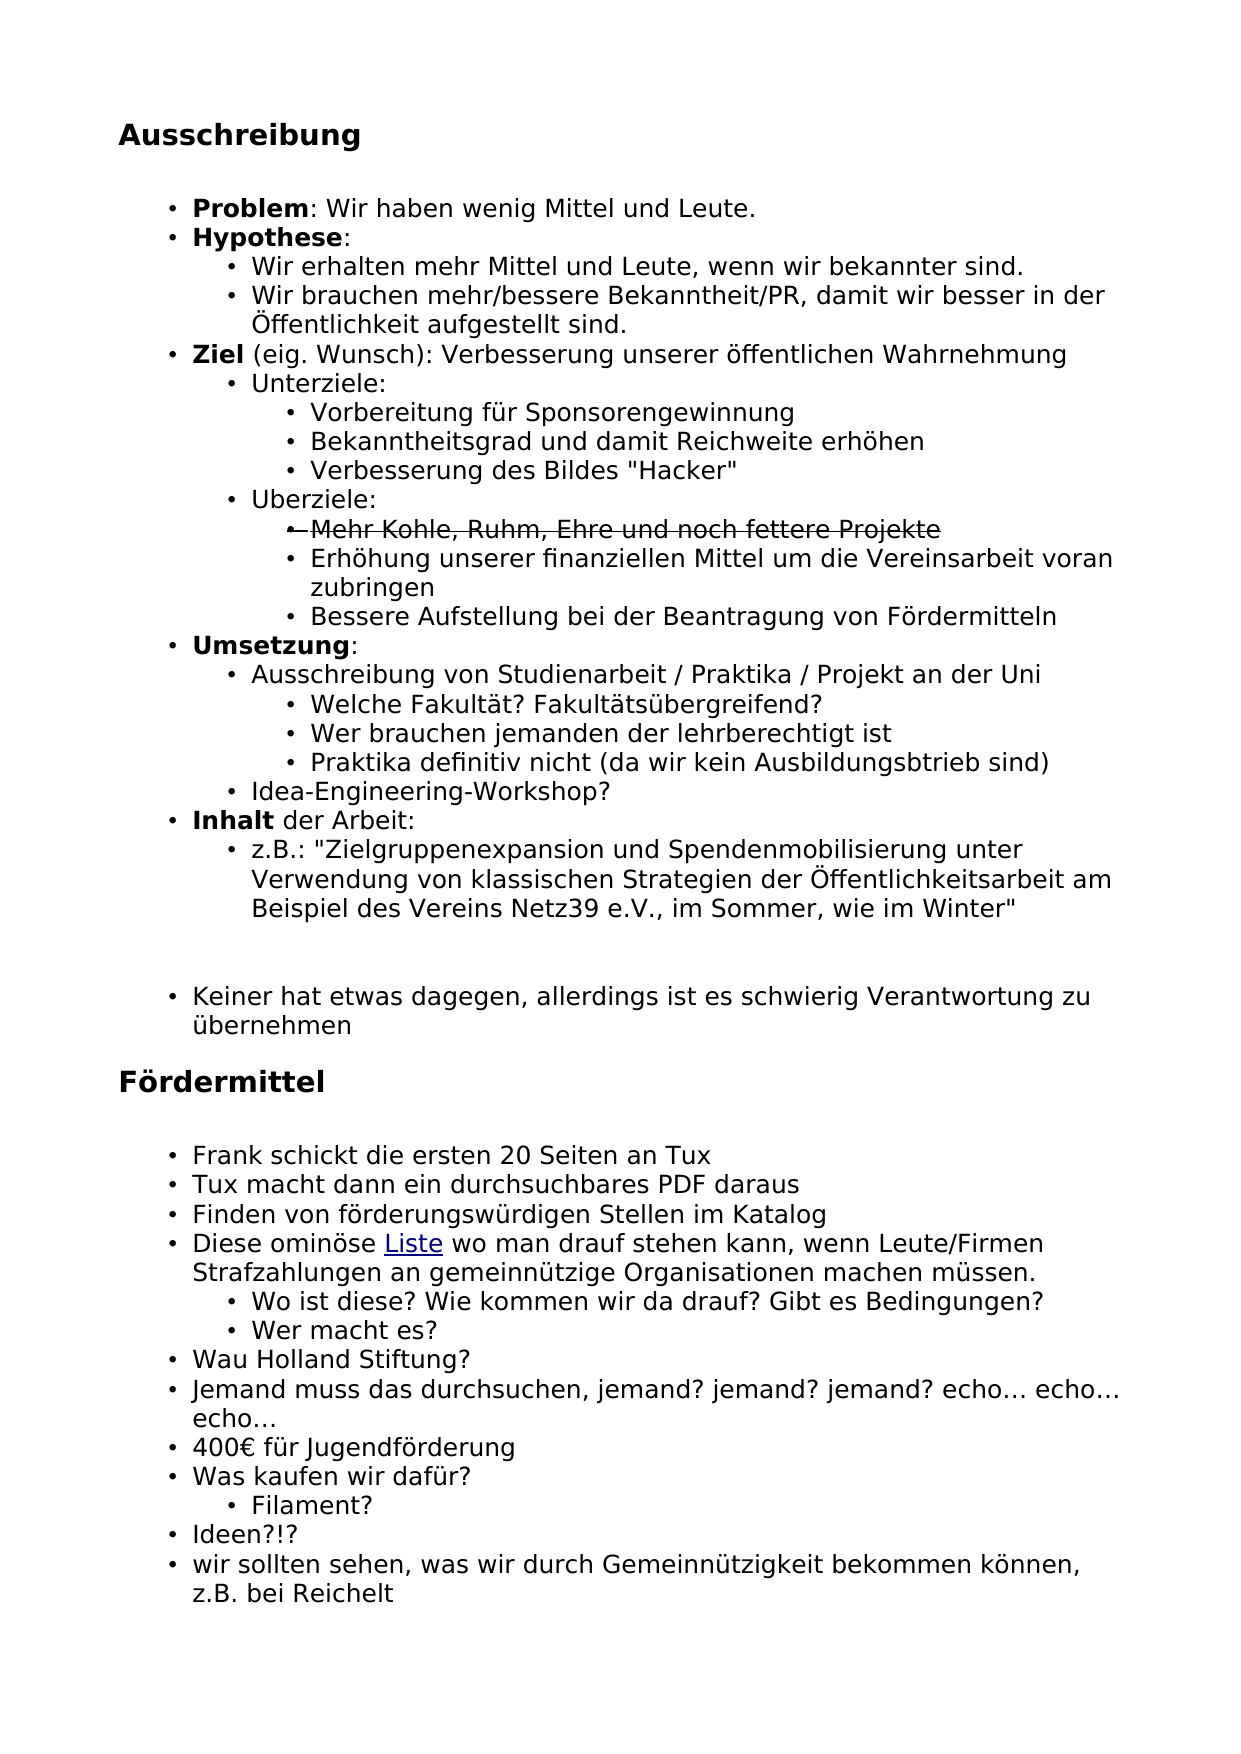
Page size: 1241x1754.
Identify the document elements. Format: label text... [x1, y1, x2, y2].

list Umsetzung: [177, 632, 1122, 661]
list Verbesserung des Bildes "Hacker" [295, 457, 1122, 486]
list Tux macht dann ein durchsuchbares PDF daraus [177, 1171, 1122, 1200]
list Wir brauchen mehr/bessere Bekanntheit/PR, damit wir besser in der Öffentlichkeit aufgestellt sind. [236, 282, 1122, 340]
subtitle Fördermittel [118, 1066, 1122, 1099]
list Welche Fakultät? Fakultätsübergreifend? [295, 690, 1122, 719]
list Ideen?!? [177, 1521, 1122, 1550]
list Bekanntheitsgrad und damit Reichweite erhöhen [295, 427, 1122, 457]
list Uberziele: [236, 486, 1122, 515]
list wir sollten sehen, was wir durch Gemeinnützigkeit bekommen können, z.B. bei Reichelt [177, 1550, 1122, 1608]
list Vorbereitung für Sponsorengewinnung [295, 398, 1122, 427]
list Unterziele: [236, 369, 1122, 398]
list Diese ominöse Liste wo man drauf stehen kann, wenn Leute/Firmen Strafzahlungen an gemeinnützige Organisationen machen müssen. [177, 1229, 1122, 1287]
list Inhalt der Arbeit: [177, 807, 1122, 836]
list Jemand muss das durchsuchen, jemand? jemand? jemand? echo… echo… echo… [177, 1375, 1122, 1433]
list Was kaufen wir dafür? [177, 1462, 1122, 1491]
list Finden von förderungswürdigen Stellen im Katalog [177, 1200, 1122, 1229]
list Wer brauchen jemanden der lehrberechtigt ist [295, 719, 1122, 748]
list Wir erhalten mehr Mittel und Leute, wenn wir bekannter sind. [236, 252, 1122, 282]
list Bessere Aufstellung bei der Beantragung von Fördermitteln [295, 602, 1122, 632]
list 400€ für Jugendförderung [177, 1433, 1122, 1462]
list Wau Holland Stiftung? [177, 1346, 1122, 1375]
list Problem: Wir haben wenig Mittel und Leute. [177, 194, 1122, 223]
list Hypothese: [177, 223, 1122, 252]
list Keiner hat etwas dagegen, allerdings ist es schwierig Verantwortung zu übernehmen [177, 982, 1122, 1041]
list Praktika definitiv nicht (da wir kein Ausbildungsbtrieb sind) [295, 748, 1122, 777]
list z.B.: "Zielgruppenexpansion und Spendenmobilisierung unter Verwendung von klassischen Strategien der Öffentlichkeitsarbeit am Beispiel des Vereins Netz39 e.V., im Sommer, wie im Winter" [236, 836, 1122, 923]
list Wo ist diese? Wie kommen wir da drauf? Gibt es Bedingungen? [236, 1287, 1122, 1316]
list Ausschreibung von Studienarbeit / Praktika / Projekt an der Uni [236, 661, 1122, 690]
list Wer macht es? [236, 1316, 1122, 1346]
list Erhöhung unserer finanziellen Mittel um die Vereinsarbeit voran zubringen [295, 544, 1122, 602]
list Frank schickt die ersten 20 Seiten an Tux [177, 1141, 1122, 1171]
list Mehr Kohle, Ruhm, Ehre und noch fettere Projekte [295, 515, 1122, 544]
subtitle Ausschreibung [118, 118, 1122, 152]
list Filament? [236, 1491, 1122, 1521]
list Ziel (eig. Wunsch): Verbesserung unserer öffentlichen Wahrnehmung [177, 340, 1122, 369]
list Idea-Engineering-Workshop? [236, 777, 1122, 807]
